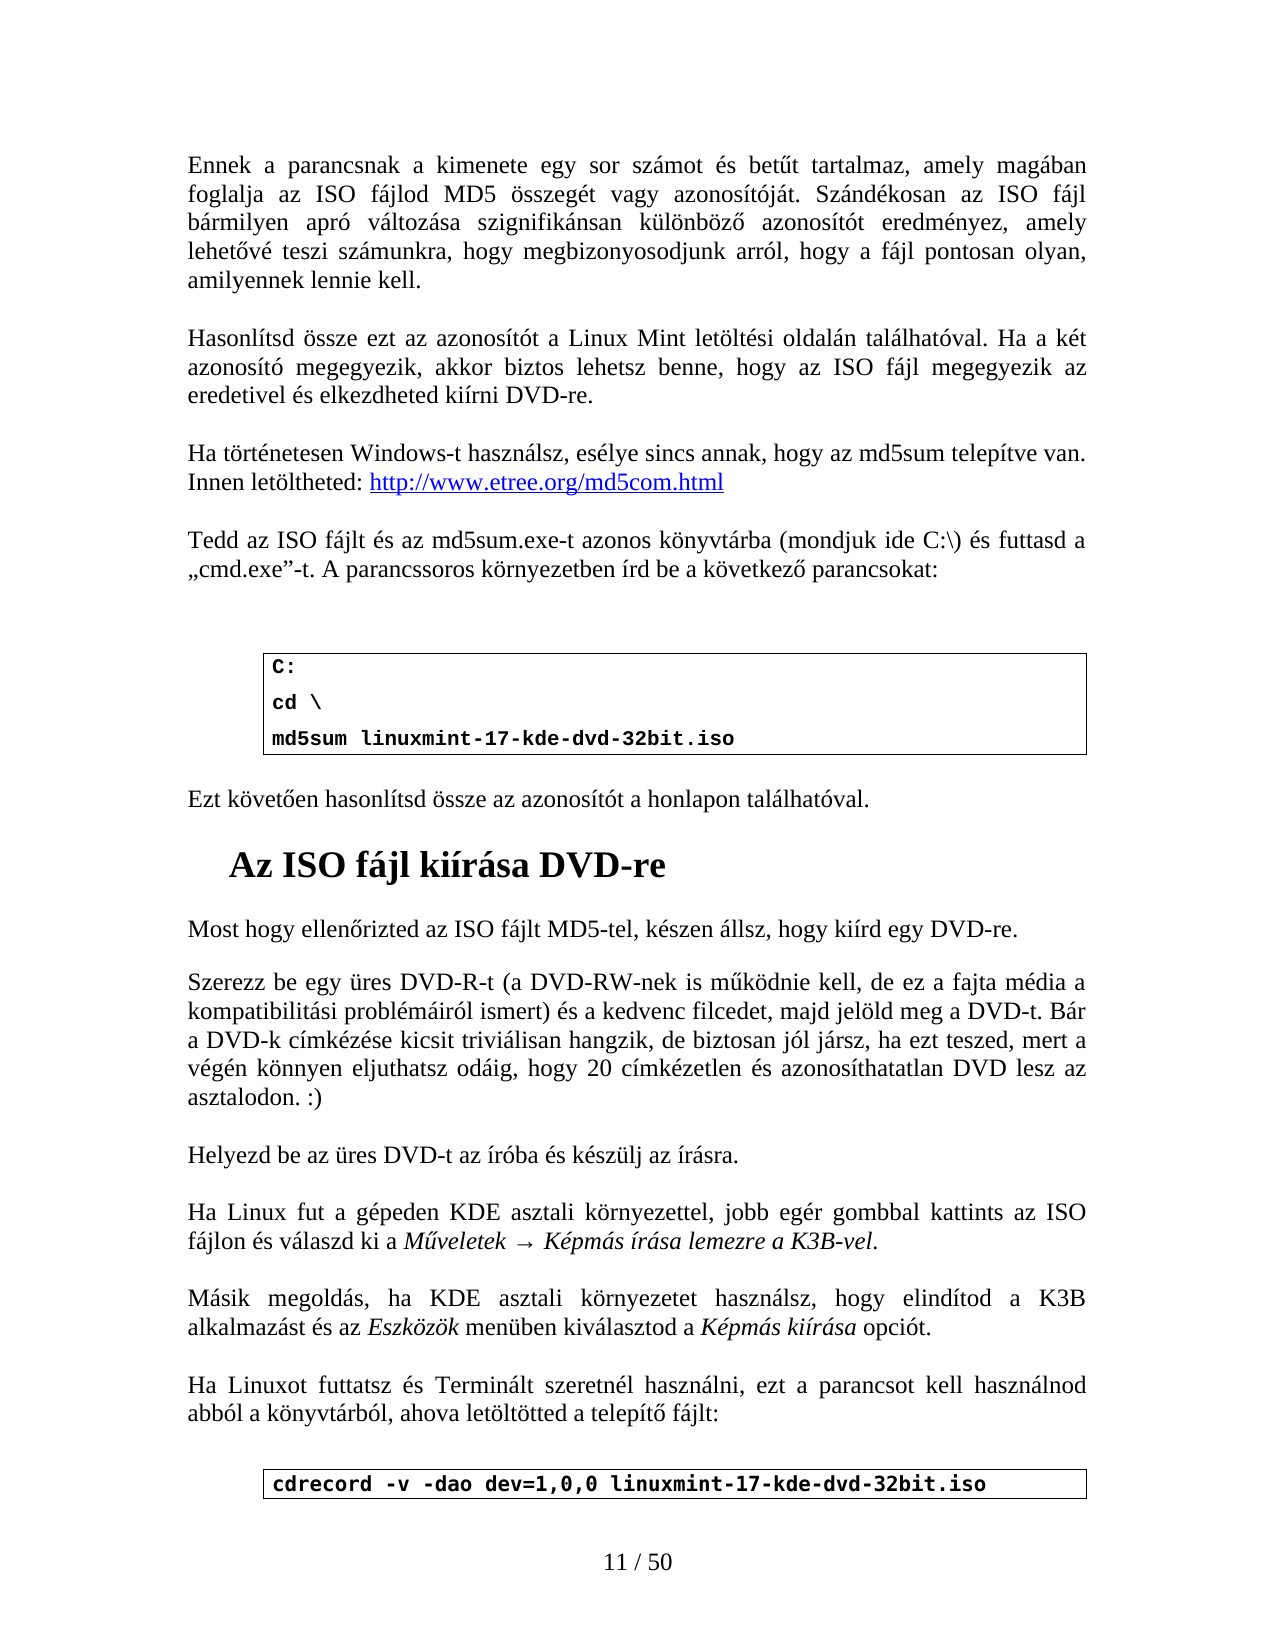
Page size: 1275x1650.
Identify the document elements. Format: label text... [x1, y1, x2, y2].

text Ha Linux fut a gépeden KDE asztali környezettel, jobb egér gombbal kattints az ISO fájlon és válaszd ki a Műveletek → Képmás írása lemezre a K3B-vel. [187, 1197, 1087, 1255]
text cdrecord -v -dao dev=1,0,0 linuxmint-17-kde-dvd-32bit.iso [264, 1470, 1086, 1498]
text cd \ [264, 689, 1086, 716]
text Hasonlítsd össze ezt az azonosítót a Linux Mint letöltési oldalán találhatóval. Ha a két azonosító megegyezik, akkor biztos lehetsz benne, hogy az ISO fájl megegyezik az eredetivel és elkezdheted kiírni DVD-re. [187, 323, 1087, 409]
text Helyezd be az üres DVD-t az íróba és készülj az írásra. [187, 1140, 1087, 1168]
text Ennek a parancsnak a kimenete egy sor számot és betűt tartalmaz, amely magában foglalja az ISO fájlod MD5 összegét vagy azonosítóját. Szándékosan az ISO fájl bármilyen apró változása szignifikánsan különböző azonosítót eredményez, amely lehetővé teszi számunkra, hogy megbizonyosodjunk arról, hogy a fájl pontosan olyan, amilyennek lennie kell. [187, 150, 1087, 294]
text Másik megoldás, ha KDE asztali környezetet használsz, hogy elindítod a K3B alkalmazást és az Eszközök menüben kiválasztod a Képmás kiírása opciót. [187, 1283, 1087, 1341]
text md5sum linuxmint-17-kde-dvd-32bit.iso [264, 725, 1086, 754]
text Tedd az ISO fájlt és az md5sum.exe-t azonos könyvtárba (mondjuk ide C:\) és futtasd a „cmd.exe”-t. A parancssoros környezetben írd be a következő parancsokat: [187, 525, 1087, 582]
text C: [264, 654, 1086, 680]
text Most hogy ellenőrizted az ISO fájlt MD5-tel, készen állsz, hogy kiírd egy DVD-re. [187, 914, 1087, 943]
text Ezt követően hasonlítsd össze az azonosítót a honlapon találhatóval. [187, 784, 1087, 813]
text Szerezz be egy üres DVD-R-t (a DVD-RW-nek is működnie kell, de ez a fajta média a kompatibilitási problémáiról ismert) és a kedvenc filcedet, majd jelöld meg a DVD-t. Bár a DVD-k címkézése kicsit triviálisan hangzik, de biztosan jól jársz, ha ezt teszed, mert a végén könnyen eljuthatsz odáig, hogy 20 címkézetlen és azonosíthatatlan DVD lesz az asztalodon. :) [187, 967, 1087, 1111]
text Ha történetesen Windows-t használsz, esélye sincs annak, hogy az md5sum telepítve van. Innen letöltheted: http://www.etree.org/md5com.html [187, 438, 1087, 496]
text Ha Linuxot futtatsz és Terminált szeretnél használni, ezt a parancsot kell használnod abból a könyvtárból, ahova letöltötted a telepítő fájlt: [187, 1370, 1087, 1427]
subtitle Az ISO fájl kiírása DVD-re [187, 842, 1087, 885]
